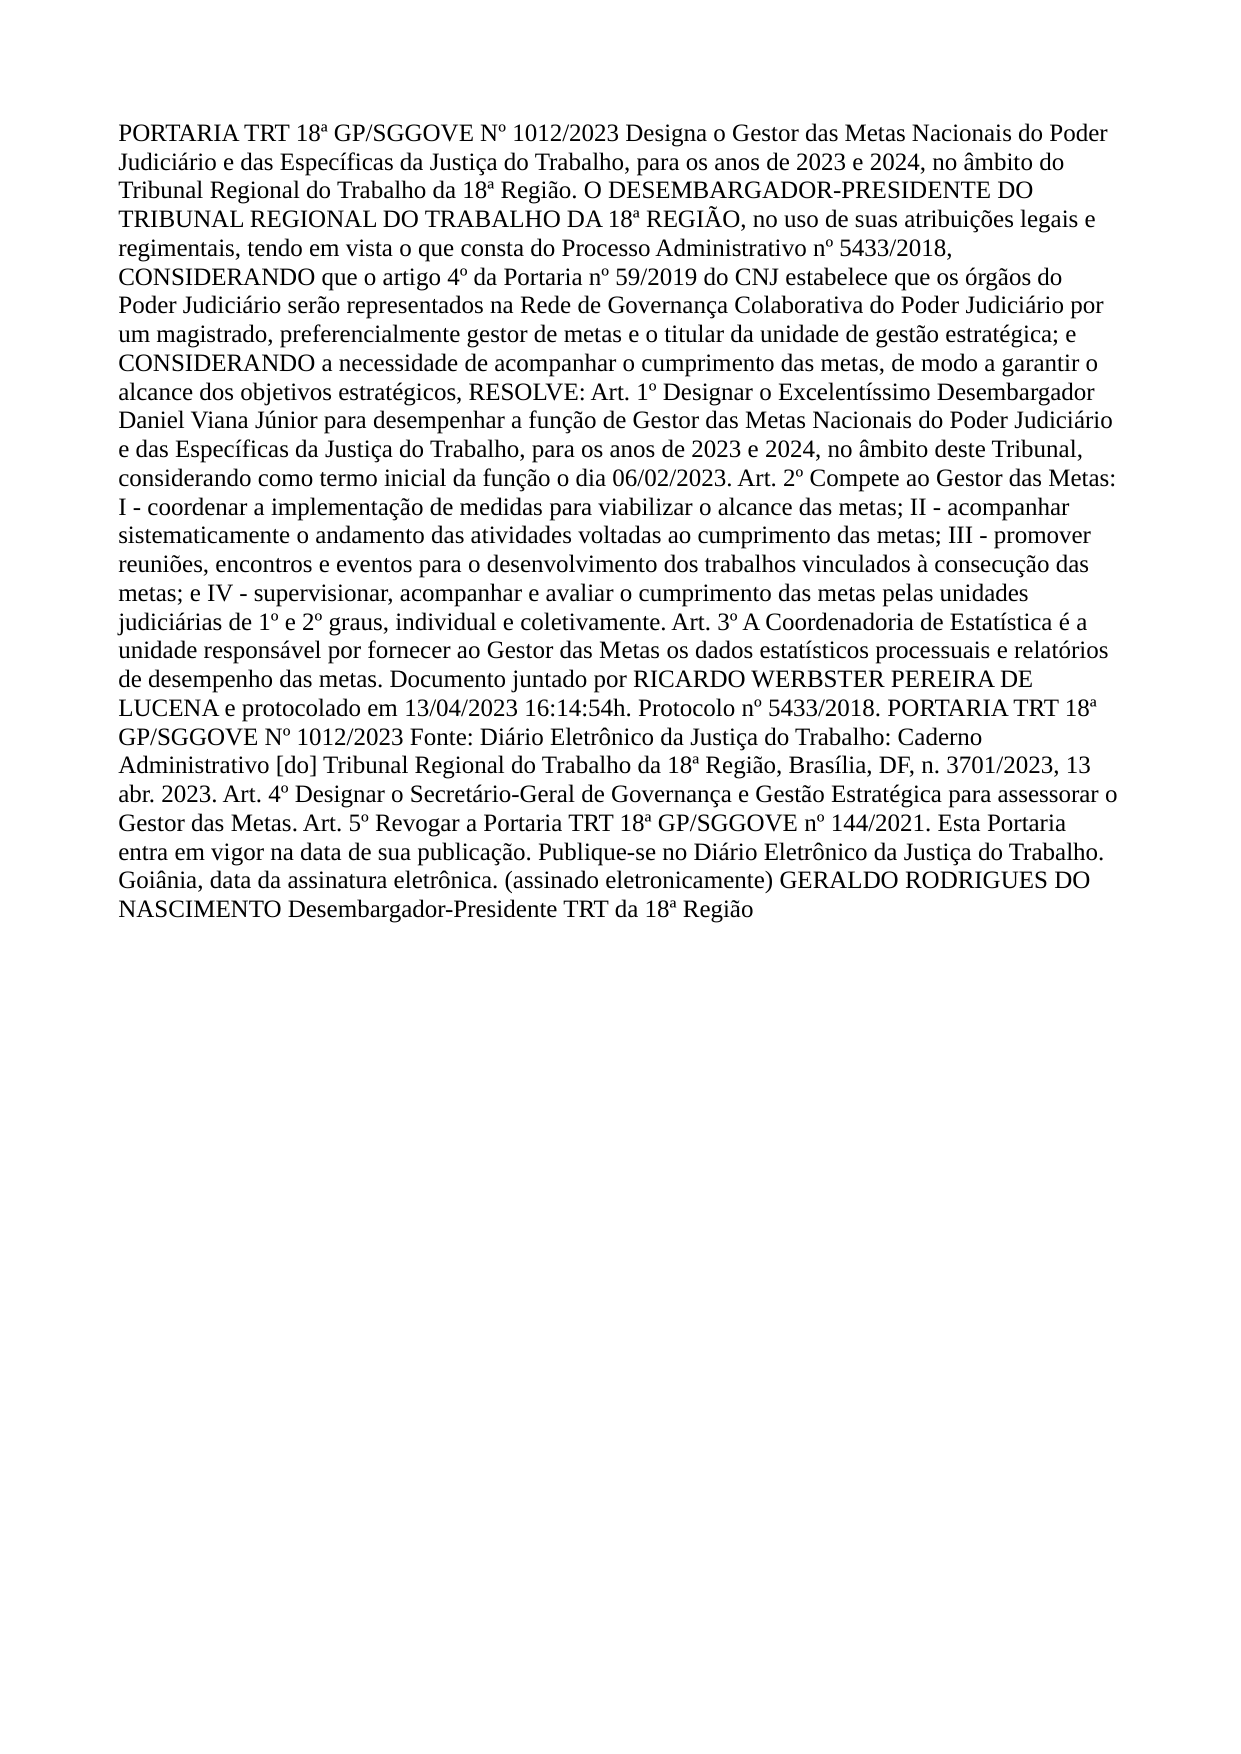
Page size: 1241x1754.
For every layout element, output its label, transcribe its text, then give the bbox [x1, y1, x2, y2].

text PORTARIA TRT 18ª GP/SGGOVE Nº 1012/2023 Designa o Gestor das Metas Nacionais do Poder Judiciário e das Específicas da Justiça do Trabalho, para os anos de 2023 e 2024, no âmbito do Tribunal Regional do Trabalho da 18ª Região. O DESEMBARGADOR-PRESIDENTE DO TRIBUNAL REGIONAL DO TRABALHO DA 18ª REGIÃO, no uso de suas atribuições legais e regimentais, tendo em vista o que consta do Processo Administrativo nº 5433/2018, CONSIDERANDO que o artigo 4º da Portaria nº 59/2019 do CNJ estabelece que os órgãos do Poder Judiciário serão representados na Rede de Governança Colaborativa do Poder Judiciário por um magistrado, preferencialmente gestor de metas e o titular da unidade de gestão estratégica; e CONSIDERANDO a necessidade de acompanhar o cumprimento das metas, de modo a garantir o alcance dos objetivos estratégicos, RESOLVE: Art. 1º Designar o Excelentíssimo Desembargador Daniel Viana Júnior para desempenhar a função de Gestor das Metas Nacionais do Poder Judiciário e das Específicas da Justiça do Trabalho, para os anos de 2023 e 2024, no âmbito deste Tribunal, considerando como termo inicial da função o dia 06/02/2023. Art. 2º Compete ao Gestor das Metas: I - coordenar a implementação de medidas para viabilizar o alcance das metas; II - acompanhar sistematicamente o andamento das atividades voltadas ao cumprimento das metas; III - promover reuniões, encontros e eventos para o desenvolvimento dos trabalhos vinculados à consecução das metas; e IV - supervisionar, acompanhar e avaliar o cumprimento das metas pelas unidades judiciárias de 1º e 2º graus, individual e coletivamente. Art. 3º A Coordenadoria de Estatística é a unidade responsável por fornecer ao Gestor das Metas os dados estatísticos processuais e relatórios de desempenho das metas. Documento juntado por RICARDO WERBSTER PEREIRA DE LUCENA e protocolado em 13/04/2023 16:14:54h. Protocolo nº 5433/2018. PORTARIA TRT 18ª GP/SGGOVE Nº 1012/2023 Fonte: Diário Eletrônico da Justiça do Trabalho: Caderno Administrativo [do] Tribunal Regional do Trabalho da 18ª Região, Brasília, DF, n. 3701/2023, 13 abr. 2023. Art. 4º Designar o Secretário-Geral de Governança e Gestão Estratégica para assessorar o Gestor das Metas. Art. 5º Revogar a Portaria TRT 18ª GP/SGGOVE nº 144/2021. Esta Portaria entra em vigor na data de sua publicação. Publique-se no Diário Eletrônico da Justiça do Trabalho. Goiânia, data da assinatura eletrônica. (assinado eletronicamente) GERALDO RODRIGUES DO NASCIMENTO Desembargador-Presidente TRT da 18ª Região [118, 118, 1122, 923]
